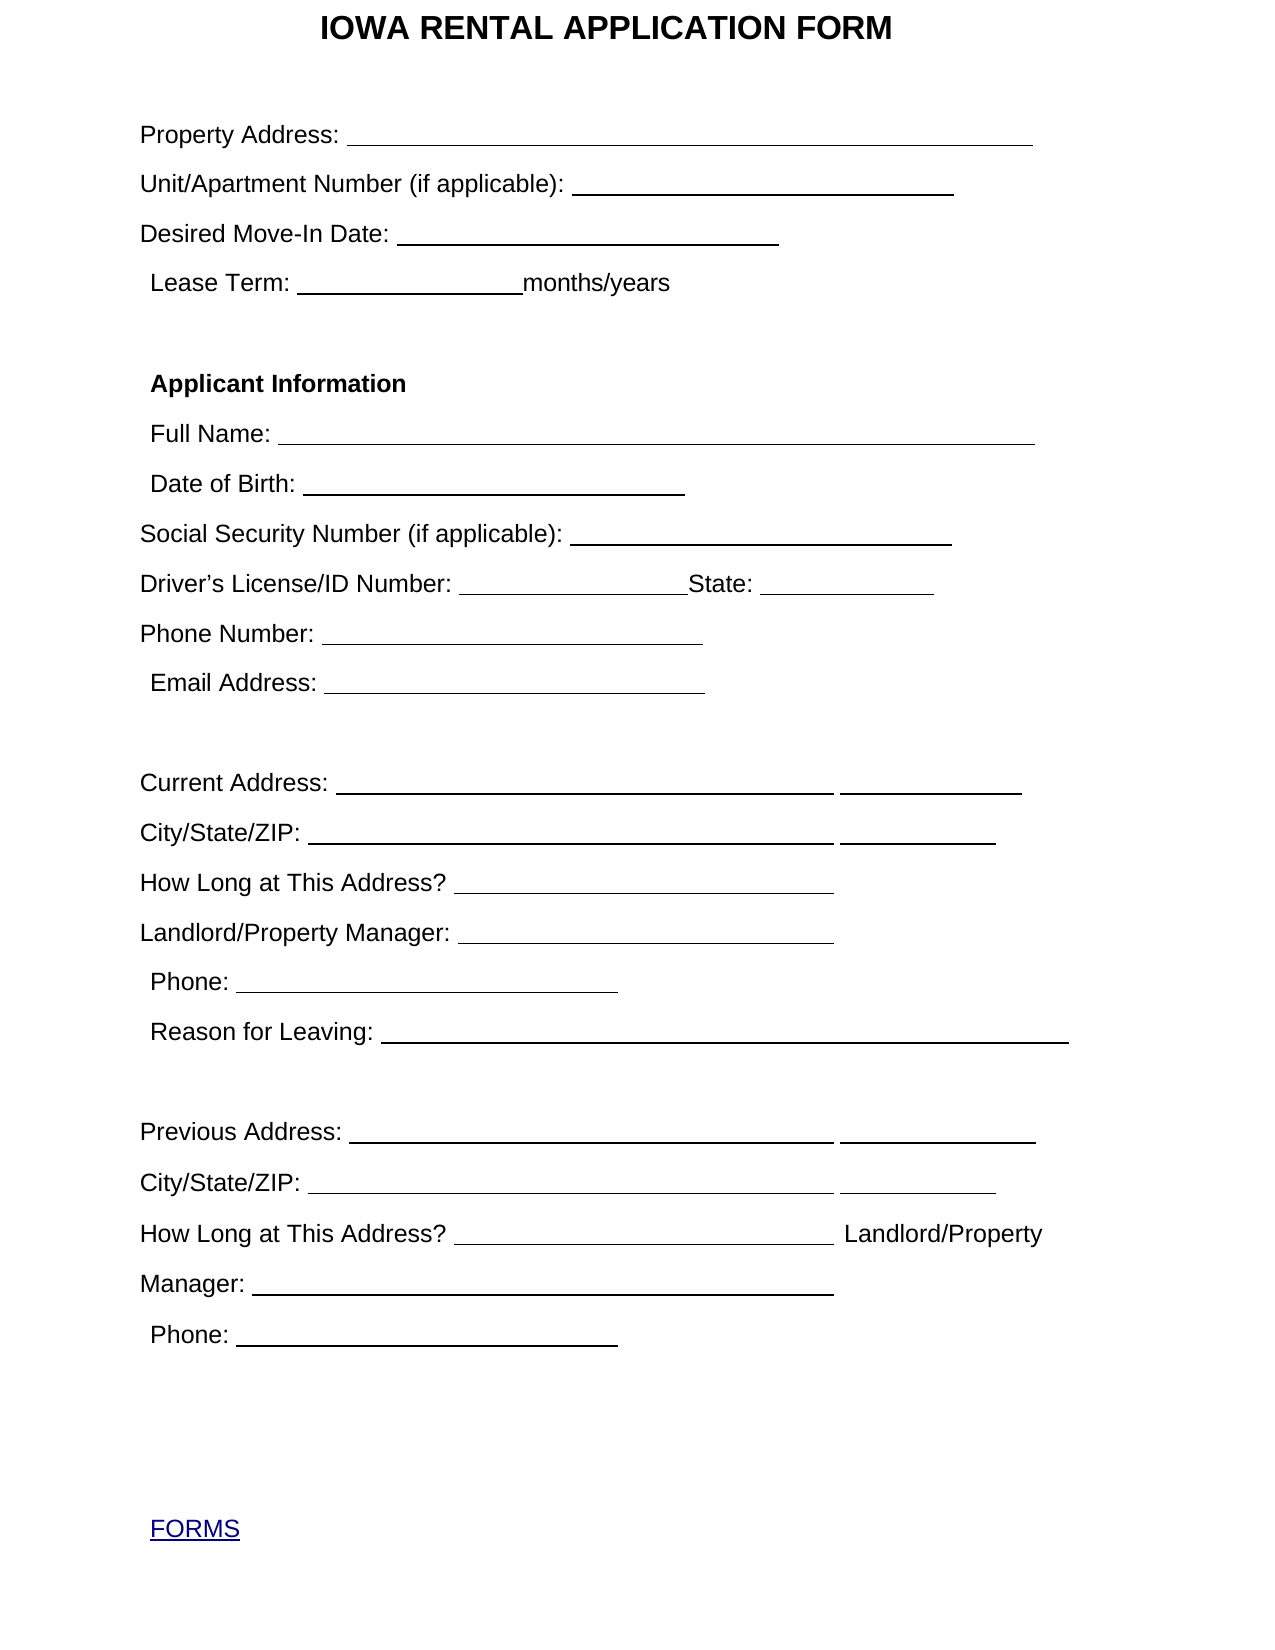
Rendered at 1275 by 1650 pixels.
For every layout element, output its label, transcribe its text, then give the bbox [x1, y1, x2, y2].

title IOWA RENTAL APPLICATION FORM [139, 8, 1073, 46]
text Phone: [150, 1320, 1125, 1349]
text Email Address: [150, 668, 1125, 697]
text Reason for Leaving: [150, 1017, 1125, 1046]
text Current Address: City/State/ZIP: How Long at This Address? Landlord/Property Manager: [139, 768, 1033, 947]
text Full Name: [150, 419, 1125, 448]
text Lease Term: months/years [150, 269, 1125, 298]
text Date of Birth: [150, 469, 1125, 498]
text Property Address: Unit/Apartment Number (if applicable): Desired Move-In Date: [139, 119, 1044, 248]
text Previous Address: City/State/ZIP: How Long at This Address? Landlord/Property Manager: [139, 1117, 1047, 1298]
text Phone: [150, 968, 1125, 996]
subtitle Applicant Information [150, 369, 1125, 398]
text Social Security Number (if applicable): Driver’s License/ID Number: State: Phone Number: [139, 519, 963, 647]
